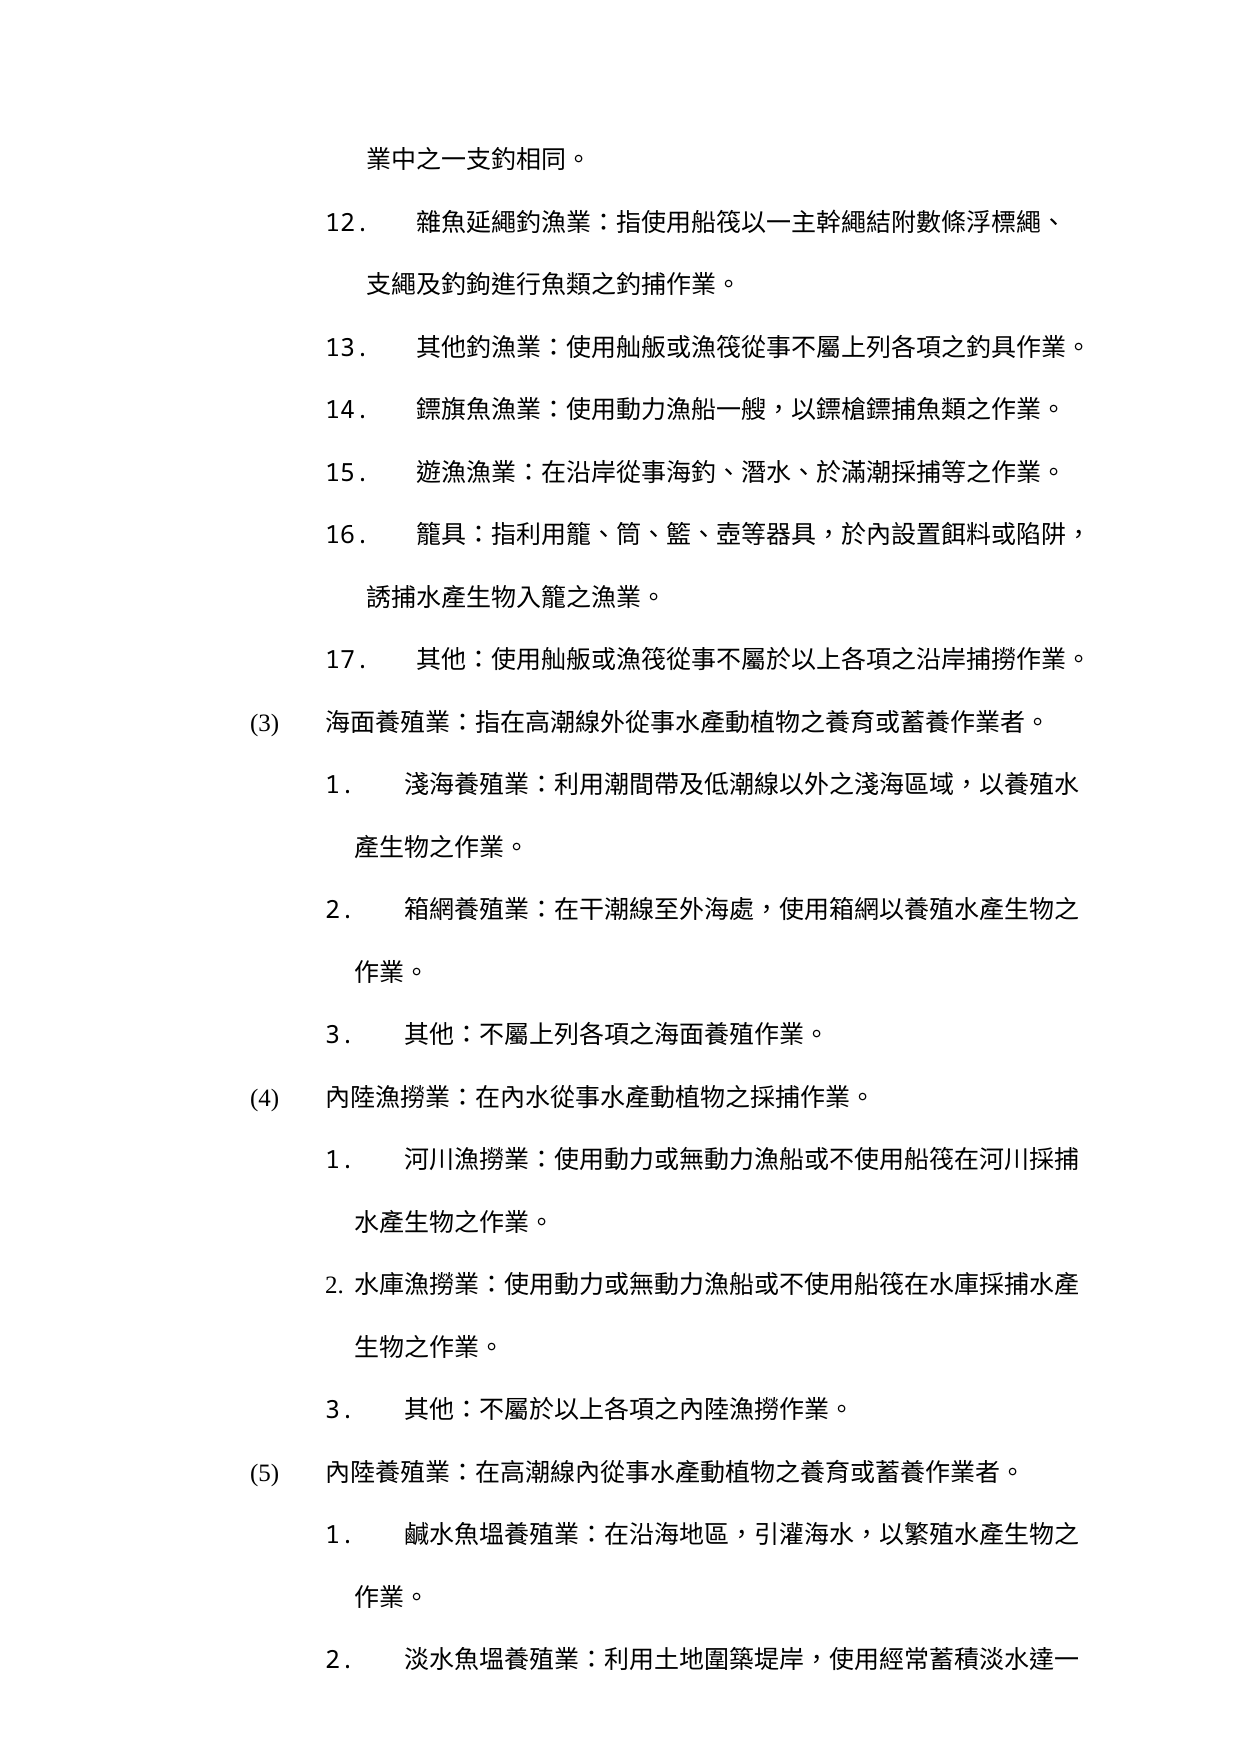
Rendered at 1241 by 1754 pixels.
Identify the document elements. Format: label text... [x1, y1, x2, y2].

list 業中之一支釣相同。 [325, 116, 1087, 179]
list 內陸養殖業：在高潮線內從事水產動植物之養育或蓄養作業者。 [250, 1429, 1087, 1491]
list 鏢旗魚漁業：使用動力漁船一艘，以鏢槍鏢捕魚類之作業。 [325, 366, 1087, 429]
list 河川漁撈業：使用動力或無動力漁船或不使用船筏在河川採捕水產生物之作業。 [325, 1116, 1087, 1241]
list 海面養殖業：指在高潮線外從事水產動植物之養育或蓄養作業者。 [250, 679, 1087, 741]
list 其他釣漁業：使用舢舨或漁筏從事不屬上列各項之釣具作業。 [325, 304, 1087, 366]
list 其他：使用舢舨或漁筏從事不屬於以上各項之沿岸捕撈作業。 [325, 616, 1087, 679]
list 雜魚延繩釣漁業：指使用船筏以一主幹繩結附數條浮標繩、支繩及釣鉤進行魚類之釣捕作業。 [325, 179, 1087, 304]
list 其他：不屬於以上各項之內陸漁撈作業。 [325, 1366, 1087, 1429]
list 水庫漁撈業：使用動力或無動力漁船或不使用船筏在水庫採捕水產生物之作業。 [325, 1241, 1087, 1366]
list 內陸漁撈業：在內水從事水產動植物之採捕作業。 [250, 1054, 1087, 1116]
list 淺海養殖業：利用潮間帶及低潮線以外之淺海區域，以養殖水產生物之作業。 [325, 741, 1087, 866]
list 淡水魚塭養殖業：利用土地圍築堤岸，使用經常蓄積淡水達一 [325, 1616, 1087, 1679]
list 其他：不屬上列各項之海面養殖作業。 [325, 991, 1087, 1054]
list 籠具：指利用籠、筒、籃、壺等器具，於內設置餌料或陷阱，誘捕水產生物入籠之漁業。 [325, 491, 1087, 616]
list 鹹水魚塭養殖業：在沿海地區，引灌海水，以繁殖水產生物之作業。 [325, 1491, 1087, 1616]
list 箱網養殖業：在干潮線至外海處，使用箱網以養殖水產生物之作業。 [325, 866, 1087, 991]
list 遊漁漁業：在沿岸從事海釣、潛水、於滿潮採捕等之作業。 [325, 429, 1087, 491]
